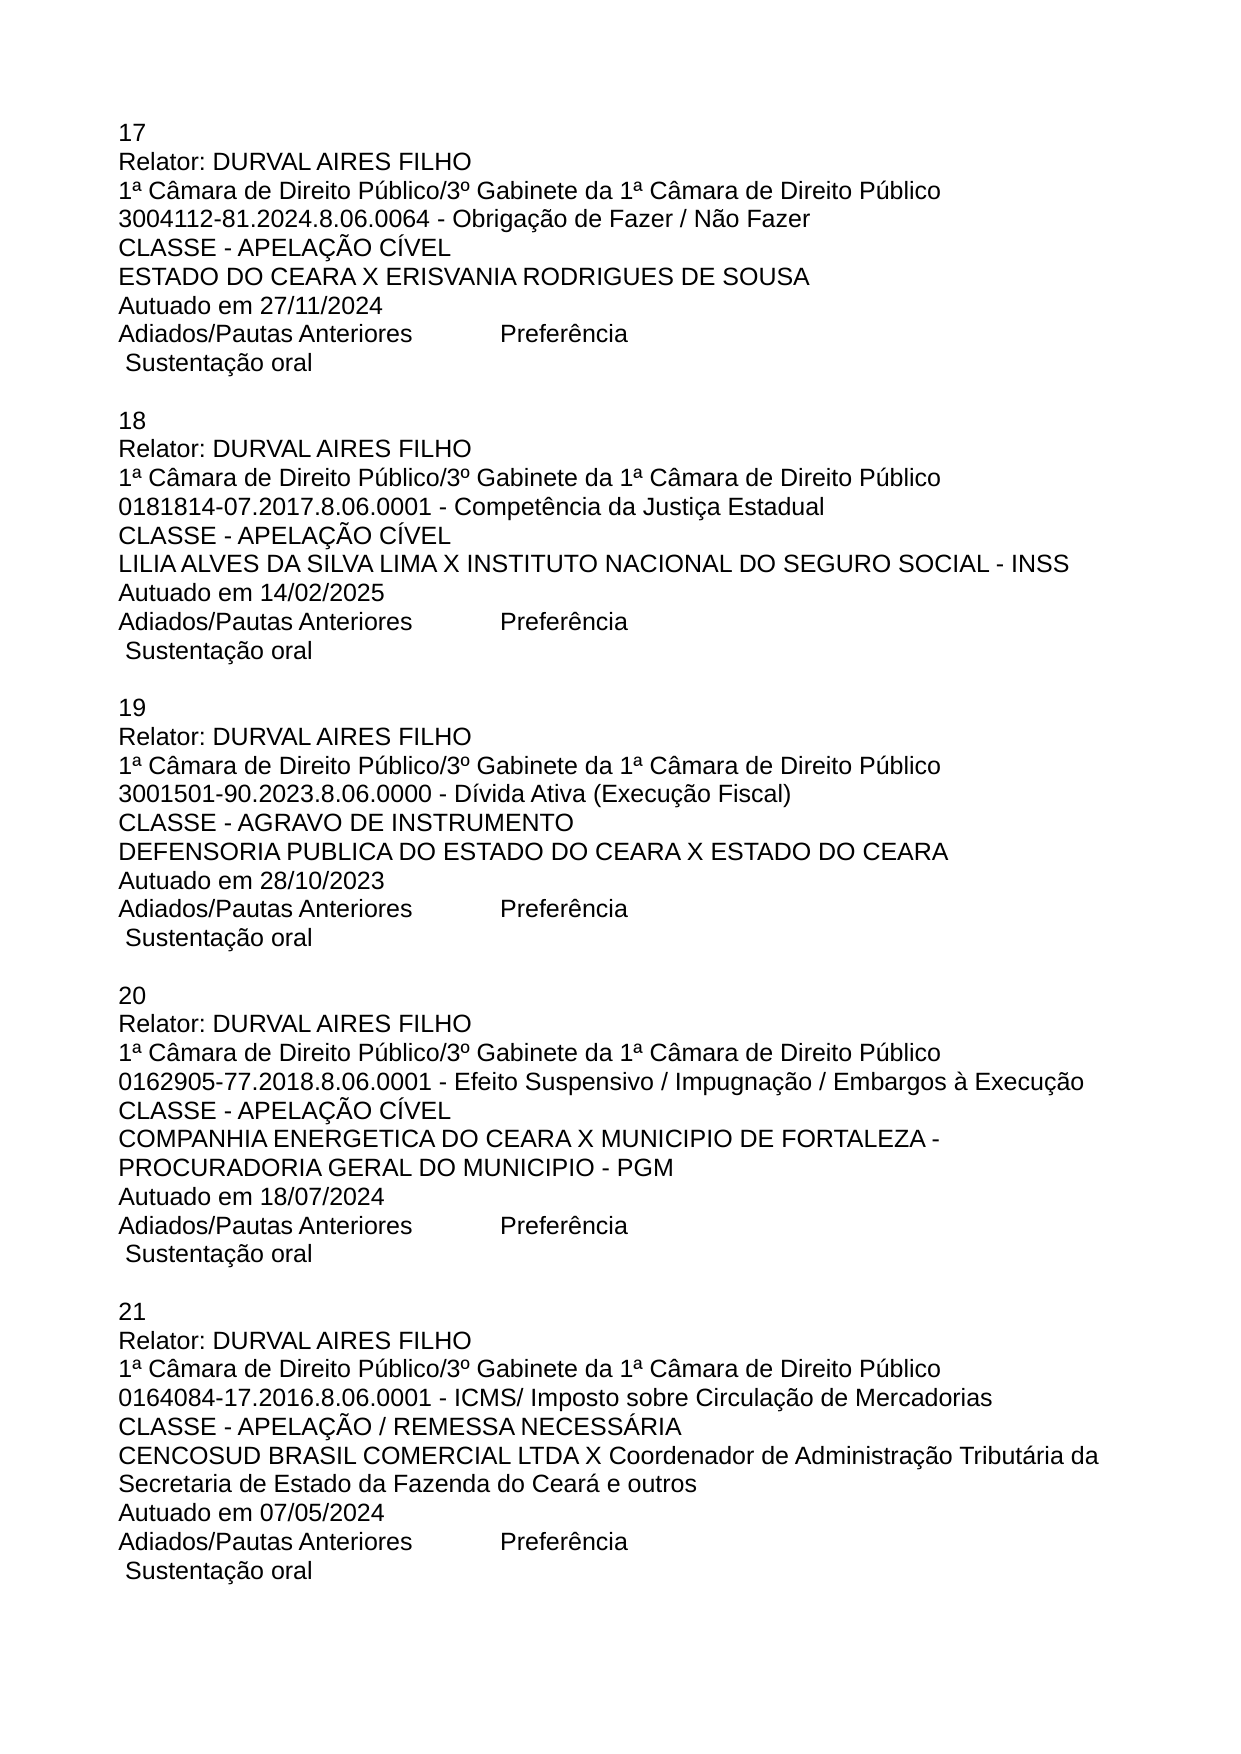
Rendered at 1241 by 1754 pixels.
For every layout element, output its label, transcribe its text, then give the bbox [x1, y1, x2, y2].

text Sustentação oral [118, 636, 1122, 664]
text 3004112-81.2024.8.06.0064 - Obrigação de Fazer / Não Fazer [118, 204, 1122, 233]
text 19 [118, 693, 1122, 722]
text CENCOSUD BRASIL COMERCIAL LTDA X Coordenador de Administração Tributária da Secretaria de Estado da Fazenda do Ceará e outros [118, 1441, 1122, 1498]
text ESTADO DO CEARA X ERISVANIA RODRIGUES DE SOUSA [118, 262, 1122, 291]
text 17 [118, 118, 1122, 147]
text DEFENSORIA PUBLICA DO ESTADO DO CEARA X ESTADO DO CEARA [118, 837, 1122, 866]
text 0181814-07.2017.8.06.0001 - Competência da Justiça Estadual [118, 492, 1122, 521]
text Adiados/Pautas Anteriores Preferência [118, 1527, 1122, 1556]
text Adiados/Pautas Anteriores Preferência [118, 894, 1122, 923]
text Relator: DURVAL AIRES FILHO [118, 147, 1122, 176]
text Adiados/Pautas Anteriores Preferência [118, 1211, 1122, 1239]
text 21 [118, 1297, 1122, 1326]
text 1ª Câmara de Direito Público/3º Gabinete da 1ª Câmara de Direito Público [118, 1354, 1122, 1383]
text CLASSE - APELAÇÃO CÍVEL [118, 233, 1122, 262]
text Relator: DURVAL AIRES FILHO [118, 722, 1122, 751]
text Autuado em 27/11/2024 [118, 291, 1122, 319]
text 3001501-90.2023.8.06.0000 - Dívida Ativa (Execução Fiscal) [118, 779, 1122, 808]
text 0164084-17.2016.8.06.0001 - ICMS/ Imposto sobre Circulação de Mercadorias [118, 1383, 1122, 1412]
text CLASSE - APELAÇÃO CÍVEL [118, 1096, 1122, 1124]
text 18 [118, 406, 1122, 434]
text Autuado em 18/07/2024 [118, 1182, 1122, 1211]
text 1ª Câmara de Direito Público/3º Gabinete da 1ª Câmara de Direito Público [118, 176, 1122, 204]
text Autuado em 14/02/2025 [118, 578, 1122, 607]
text Relator: DURVAL AIRES FILHO [118, 434, 1122, 463]
text CLASSE - AGRAVO DE INSTRUMENTO [118, 808, 1122, 837]
text 0162905-77.2018.8.06.0001 - Efeito Suspensivo / Impugnação / Embargos à Execução [118, 1067, 1122, 1096]
text Sustentação oral [118, 1556, 1122, 1584]
text 1ª Câmara de Direito Público/3º Gabinete da 1ª Câmara de Direito Público [118, 751, 1122, 779]
text Autuado em 07/05/2024 [118, 1498, 1122, 1527]
text Sustentação oral [118, 1239, 1122, 1268]
text CLASSE - APELAÇÃO / REMESSA NECESSÁRIA [118, 1412, 1122, 1441]
text Sustentação oral [118, 348, 1122, 377]
text Adiados/Pautas Anteriores Preferência [118, 319, 1122, 348]
text Relator: DURVAL AIRES FILHO [118, 1009, 1122, 1038]
text Sustentação oral [118, 923, 1122, 952]
text Relator: DURVAL AIRES FILHO [118, 1326, 1122, 1354]
text Autuado em 28/10/2023 [118, 866, 1122, 894]
text 1ª Câmara de Direito Público/3º Gabinete da 1ª Câmara de Direito Público [118, 1038, 1122, 1067]
text Adiados/Pautas Anteriores Preferência [118, 607, 1122, 636]
text COMPANHIA ENERGETICA DO CEARA X MUNICIPIO DE FORTALEZA - PROCURADORIA GERAL DO MUNICIPIO - PGM [118, 1124, 1122, 1182]
text CLASSE - APELAÇÃO CÍVEL [118, 521, 1122, 549]
text 1ª Câmara de Direito Público/3º Gabinete da 1ª Câmara de Direito Público [118, 463, 1122, 492]
text LILIA ALVES DA SILVA LIMA X INSTITUTO NACIONAL DO SEGURO SOCIAL - INSS [118, 549, 1122, 578]
text 20 [118, 981, 1122, 1009]
